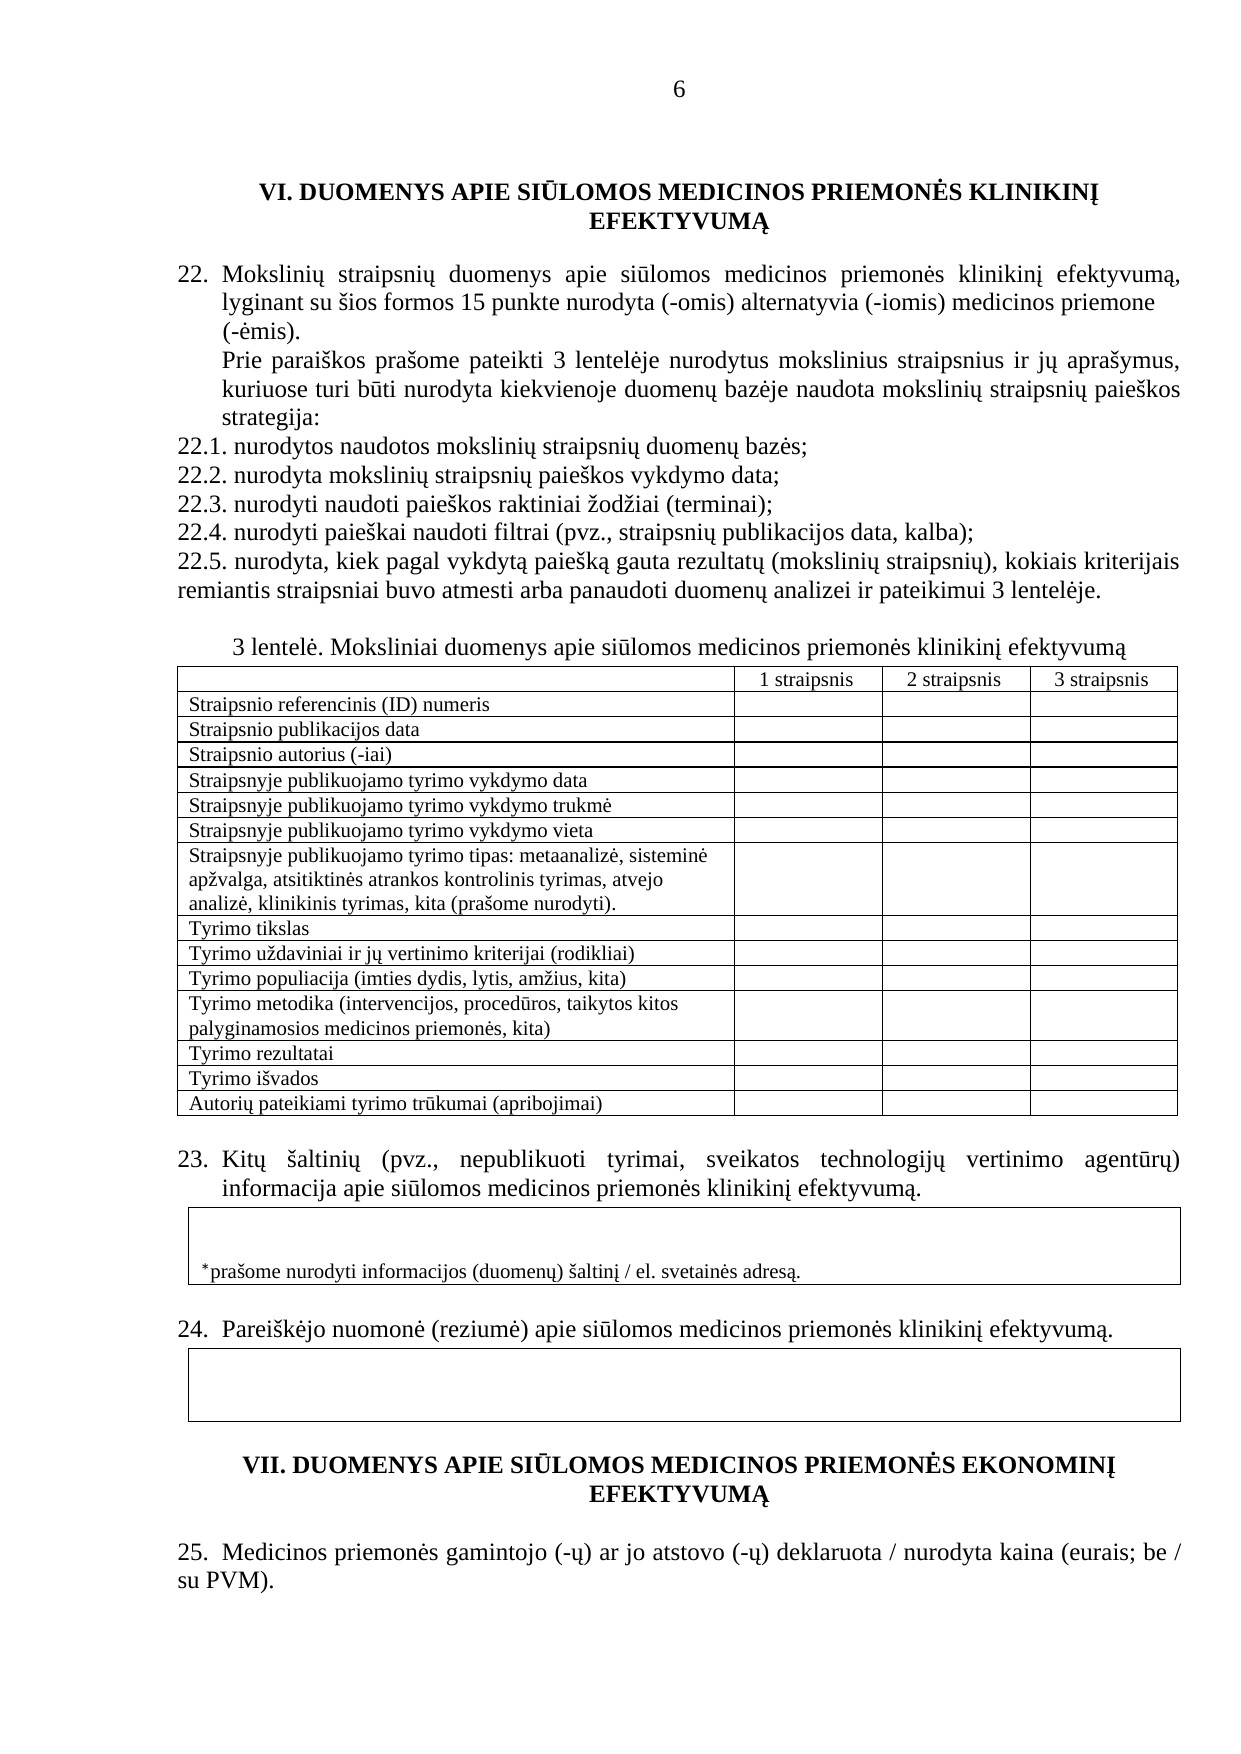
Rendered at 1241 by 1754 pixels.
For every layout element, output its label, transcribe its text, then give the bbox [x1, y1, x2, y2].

table_cell [883, 1066, 1030, 1090]
text (-ėmis). [222, 316, 1181, 345]
table_cell [883, 818, 1030, 842]
table_header 2 straipsnis [883, 667, 1030, 691]
table_header 3 straipsnis [1031, 667, 1177, 691]
table_cell [735, 966, 882, 990]
table_cell [1031, 1066, 1177, 1090]
table_cell [735, 692, 882, 716]
text VII. DUOMENYS APIE SIŪLOMOS MEDICINOS PRIEMONĖS EKONOMINĮ EFEKTYVUMĄ [177, 1451, 1181, 1508]
table_cell [883, 966, 1030, 990]
table_cell [1031, 991, 1177, 1039]
table_cell Straipsnyje publikuojamo tyrimo vykdymo trukmė [178, 793, 734, 817]
table_header [189, 1349, 1180, 1421]
table_cell Tyrimo tikslas [178, 916, 734, 940]
table_cell [735, 1066, 882, 1090]
text VI. DUOMENYS APIE SIŪLOMOS MEDICINOS PRIEMONĖS KLINIKINĮ EFEKTYVUMĄ [177, 177, 1181, 235]
table_cell [735, 1091, 882, 1115]
table_cell [883, 941, 1030, 965]
text 22.3. nurodyti naudoti paieškos raktiniai žodžiai (terminai); [177, 489, 1181, 517]
table_cell Straipsnio publikacijos data [178, 717, 734, 741]
table_cell [735, 768, 882, 792]
table_cell [1031, 843, 1177, 915]
table_cell Straipsnio referencinis (ID) numeris [178, 692, 734, 716]
table_header *prašome nurodyti informacijos (duomenų) šaltinį / el. svetainės adresą. [189, 1208, 1180, 1284]
table_cell [883, 1091, 1030, 1115]
table_cell [1031, 1041, 1177, 1064]
text 22.2. nurodyta mokslinių straipsnių paieškos vykdymo data; [177, 460, 1181, 489]
text 3 lentelė. Moksliniai duomenys apie siūlomos medicinos priemonės klinikinį efektyvumą [177, 632, 1181, 661]
table_cell Straipsnyje publikuojamo tyrimo vykdymo data [178, 768, 734, 792]
table_cell [883, 717, 1030, 741]
table_cell [735, 743, 882, 766]
table_cell [1031, 743, 1177, 766]
table_cell [735, 793, 882, 817]
text 22.1. nurodytos naudotos mokslinių straipsnių duomenų bazės; [177, 431, 1181, 460]
table_cell [1031, 717, 1177, 741]
table_cell [735, 717, 882, 741]
table_cell [735, 818, 882, 842]
table_cell Tyrimo populiacija (imties dydis, lytis, amžius, kita) [178, 966, 734, 990]
table_cell [883, 991, 1030, 1039]
table_cell [1031, 793, 1177, 817]
text 22.5. nurodyta, kiek pagal vykdytą paiešką gauta rezultatų (mokslinių straipsnių), kokiais kriterijais remiantis straipsniai buvo atmesti arba panaudoti duomenų analizei ir pateikimui 3 lentelėje. [177, 546, 1181, 604]
table_cell [1031, 916, 1177, 940]
table_cell Straipsnyje publikuojamo tyrimo tipas: metaanalizė, sisteminė apžvalga, atsitiktinės atrankos kontrolinis tyrimas, atvejo analizė, klinikinis tyrimas, kita (prašome nurodyti). [178, 843, 734, 915]
table_cell [883, 1041, 1030, 1064]
text 25. Medicinos priemonės gamintojo (-ų) ar jo atstovo (-ų) deklaruota / nurodyta kaina (eurais; be / su PVM). [177, 1537, 1181, 1594]
table_cell [1031, 818, 1177, 842]
table_cell [735, 1041, 882, 1064]
table_cell [1031, 941, 1177, 965]
text 23. Kitų šaltinių (pvz., nepublikuoti tyrimai, sveikatos technologijų vertinimo agentūrų) informacija apie siūlomos medicinos priemonės klinikinį efektyvumą. [177, 1144, 1181, 1202]
table_cell [735, 843, 882, 915]
table_header [178, 667, 734, 691]
table_cell [735, 991, 882, 1039]
table_header 1 straipsnis [735, 667, 882, 691]
table_cell [883, 793, 1030, 817]
table_cell Tyrimo rezultatai [178, 1041, 734, 1064]
table_cell [1031, 692, 1177, 716]
table_cell [883, 916, 1030, 940]
text Prie paraiškos prašome pateikti 3 lentelėje nurodytus mokslinius straipsnius ir jų aprašymus, kuriuose turi būti nurodyta kiekvienoje duomenų bazėje naudota mokslinių straipsnių paieškos strategija: [222, 345, 1181, 431]
table_cell Straipsnio autorius (-iai) [178, 743, 734, 766]
table_cell [883, 692, 1030, 716]
table_cell [883, 768, 1030, 792]
text 22. Mokslinių straipsnių duomenys apie siūlomos medicinos priemonės klinikinį efektyvumą, lyginant su šios formos 15 punkte nurodyta (-omis) alternatyvia (-iomis) medicinos priemone [177, 259, 1181, 316]
text 22.4. nurodyti paieškai naudoti filtrai (pvz., straipsnių publikacijos data, kalba); [177, 517, 1181, 546]
table_cell [883, 743, 1030, 766]
table_cell [735, 941, 882, 965]
table_cell [1031, 768, 1177, 792]
table_cell [1031, 966, 1177, 990]
table_cell [1031, 1091, 1177, 1115]
table_cell [735, 916, 882, 940]
table_cell Autorių pateikiami tyrimo trūkumai (apribojimai) [178, 1091, 734, 1115]
table_cell Tyrimo uždaviniai ir jų vertinimo kriterijai (rodikliai) [178, 941, 734, 965]
table_cell [883, 843, 1030, 915]
table_cell Tyrimo metodika (intervencijos, procedūros, taikytos kitos palyginamosios medicinos priemonės, kita) [178, 991, 734, 1039]
table_cell Tyrimo išvados [178, 1066, 734, 1090]
table_cell Straipsnyje publikuojamo tyrimo vykdymo vieta [178, 818, 734, 842]
text 24. Pareiškėjo nuomonė (reziumė) apie siūlomos medicinos priemonės klinikinį efektyvumą. [177, 1314, 1181, 1343]
